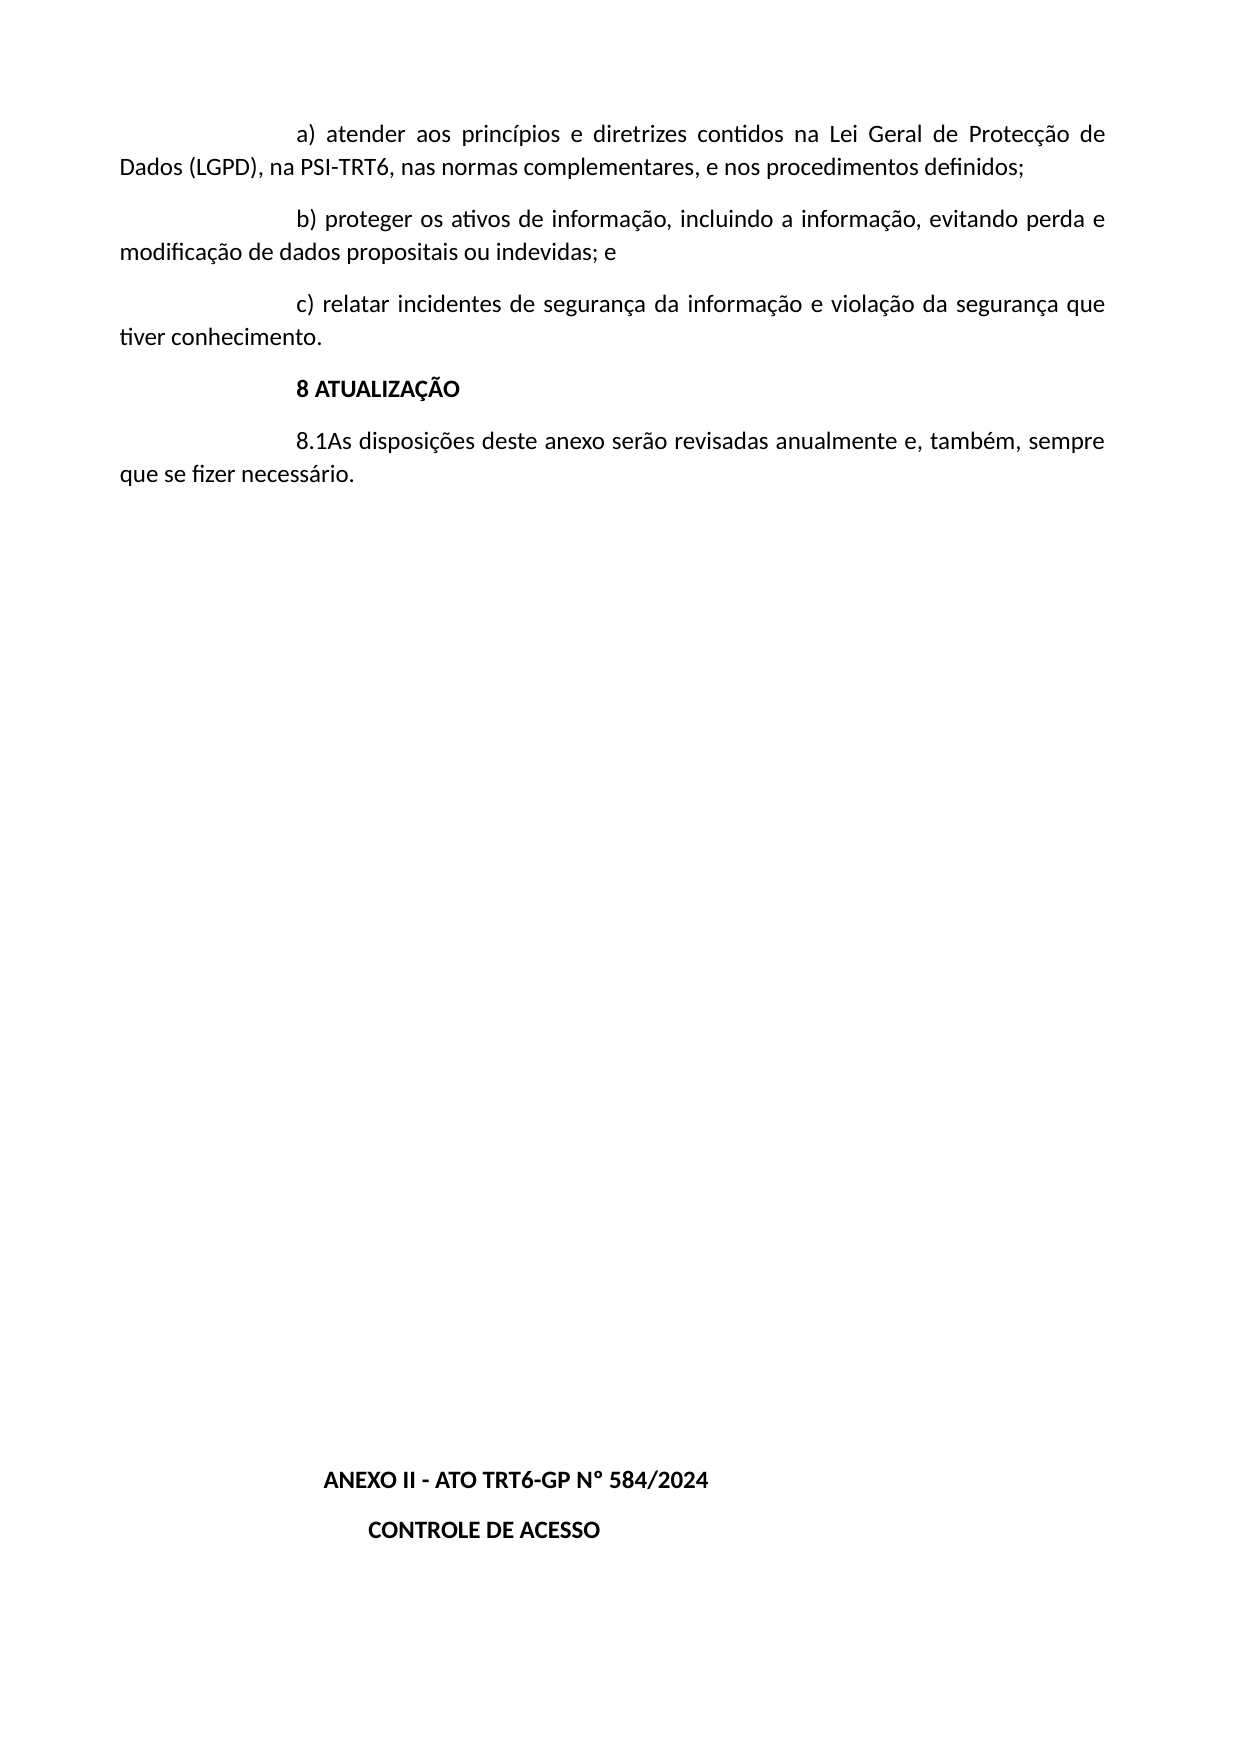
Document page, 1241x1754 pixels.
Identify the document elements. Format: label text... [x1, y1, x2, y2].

text CONTROLE DE ACESSO [118, 1515, 850, 1545]
text a) atender aos princípios e diretrizes contidos na Lei Geral de Protecção de Dados (LGPD), na PSI-TRT6, nas normas complementares, e nos procedimentos definidos; [119, 118, 1107, 181]
text b) proteger os ativos de informação, incluindo a informação, evitando perda e modificação de dados propositais ou indevidas; e [119, 203, 1107, 266]
text ANEXO II - ATO TRT6-GP Nº 584/2024 [118, 1464, 914, 1495]
list As disposições deste anexo serão revisadas anualmente e, também, sempre que se fizer necessário. [119, 426, 1106, 489]
text c) relatar incidentes de segurança da informação e violação da segurança que tiver conhecimento. [119, 288, 1107, 351]
text 8 ATUALIZAÇÃO [119, 373, 1107, 404]
